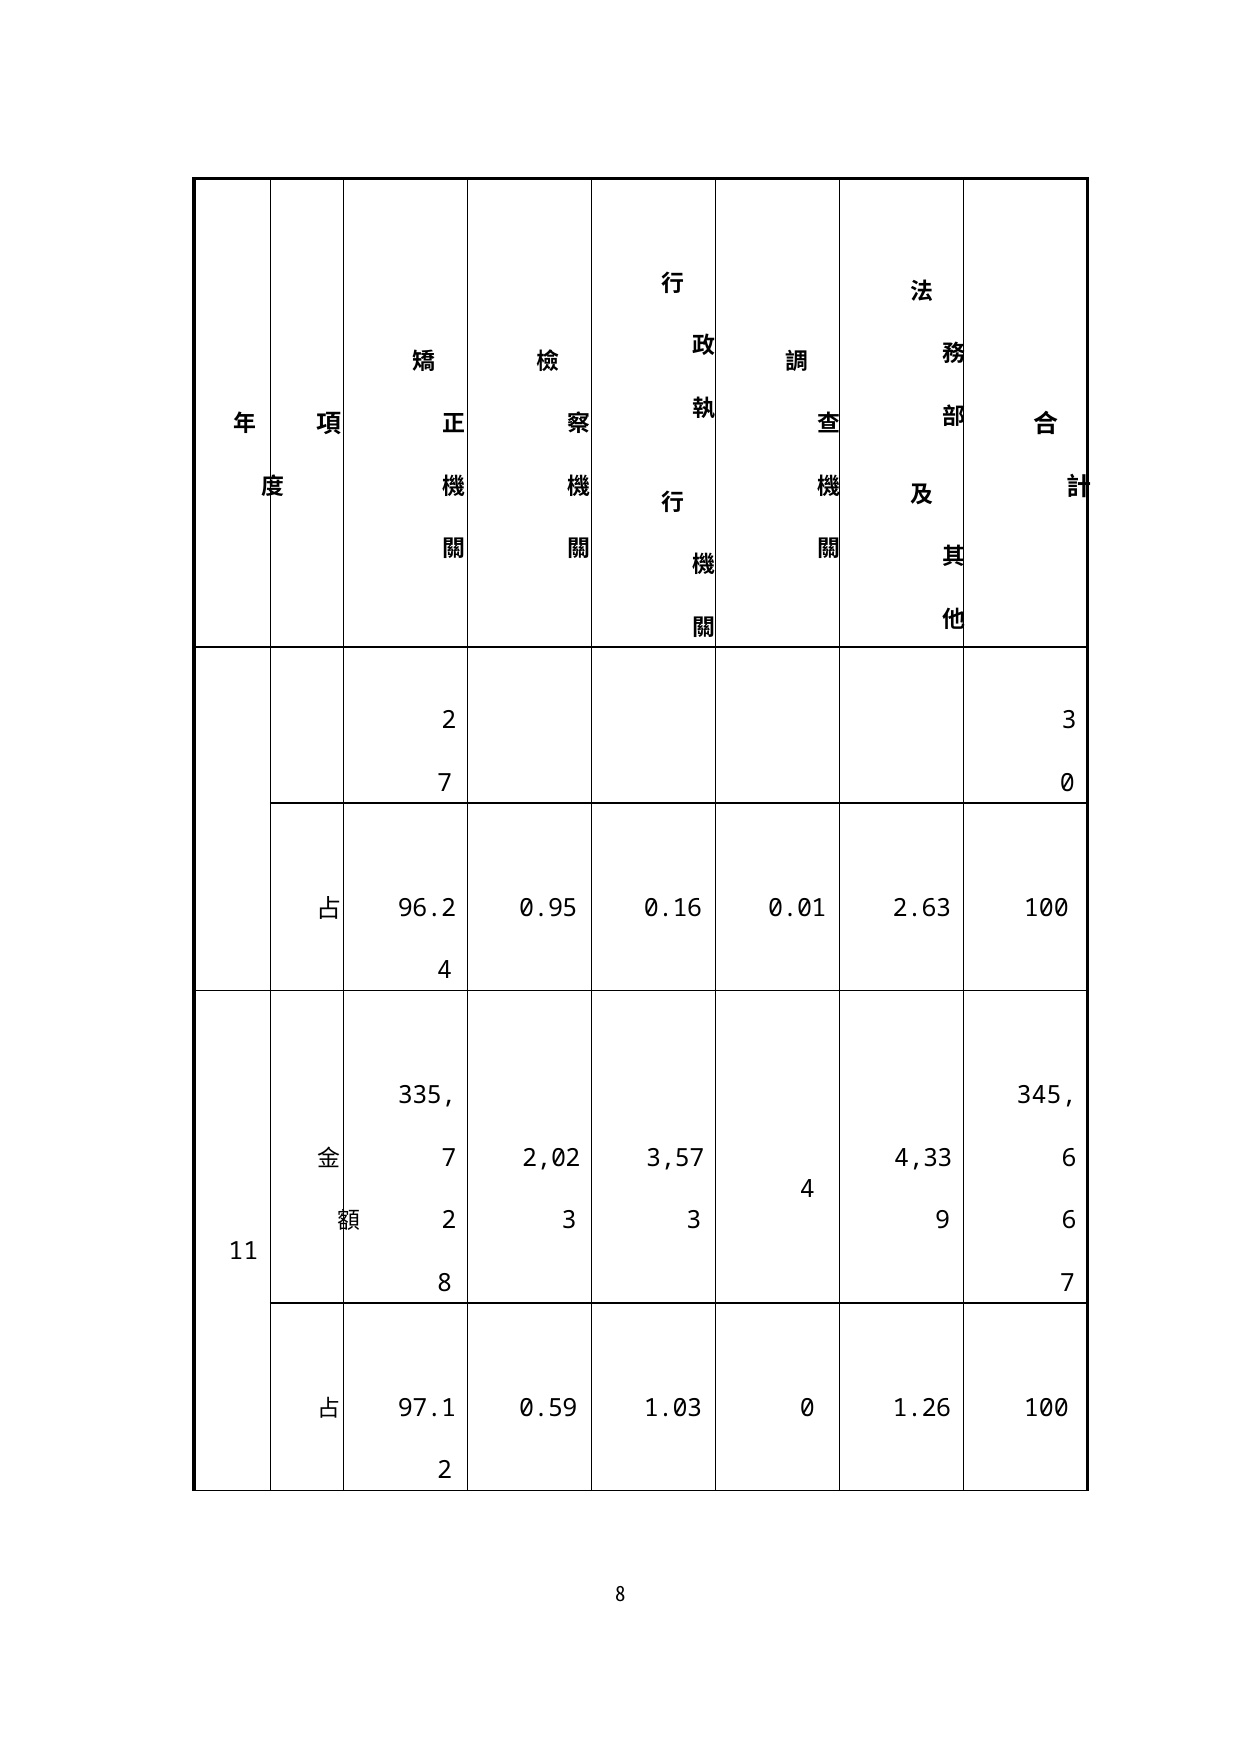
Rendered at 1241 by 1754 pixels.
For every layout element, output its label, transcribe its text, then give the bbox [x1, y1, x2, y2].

table_cell 3,573 [592, 991, 715, 1302]
table_cell 0 [716, 1304, 839, 1490]
table_cell [468, 648, 591, 802]
table_header 法務部 及其他 [840, 180, 963, 646]
table_header 年度 [196, 180, 270, 646]
table_header 矯正機關 [344, 180, 467, 646]
table_cell 96.24 [344, 804, 467, 990]
table_header 項目 [271, 180, 343, 646]
table_cell 110 [196, 991, 270, 1490]
table_cell 0.95 [468, 804, 591, 990]
table_cell 占比 [271, 804, 343, 990]
table_header 調查機關 [716, 180, 839, 646]
table_cell 335,728 [344, 991, 467, 1302]
table_cell 0.59 [468, 1304, 591, 1490]
table_header 行政執 行機關 [592, 180, 715, 646]
table_cell 345,667 [964, 991, 1086, 1302]
table_cell 30 [964, 648, 1086, 802]
table_cell [592, 648, 715, 802]
table_cell 0.01 [716, 804, 839, 990]
table_cell 100 [964, 1304, 1086, 1490]
table_cell 0.16 [592, 804, 715, 990]
table_cell 2.63 [840, 804, 963, 990]
table_header 檢察機關 [468, 180, 591, 646]
table_cell [840, 648, 963, 802]
table_cell 金額 [271, 648, 343, 802]
table_cell 109 [196, 648, 270, 990]
table_cell [716, 648, 839, 802]
table_cell 2,023 [468, 991, 591, 1302]
table_cell 1.03 [592, 1304, 715, 1490]
table_cell 1.26 [840, 1304, 963, 1490]
table_cell 100 [964, 804, 1086, 990]
table_header 合計 [964, 180, 1086, 646]
table_cell 4,339 [840, 991, 963, 1302]
table_cell 27 [344, 648, 467, 802]
table_cell 金額 [271, 991, 343, 1302]
table_cell 4 [716, 991, 839, 1302]
table_cell 97.12 [344, 1304, 467, 1490]
table_cell 占比 [271, 1304, 343, 1490]
